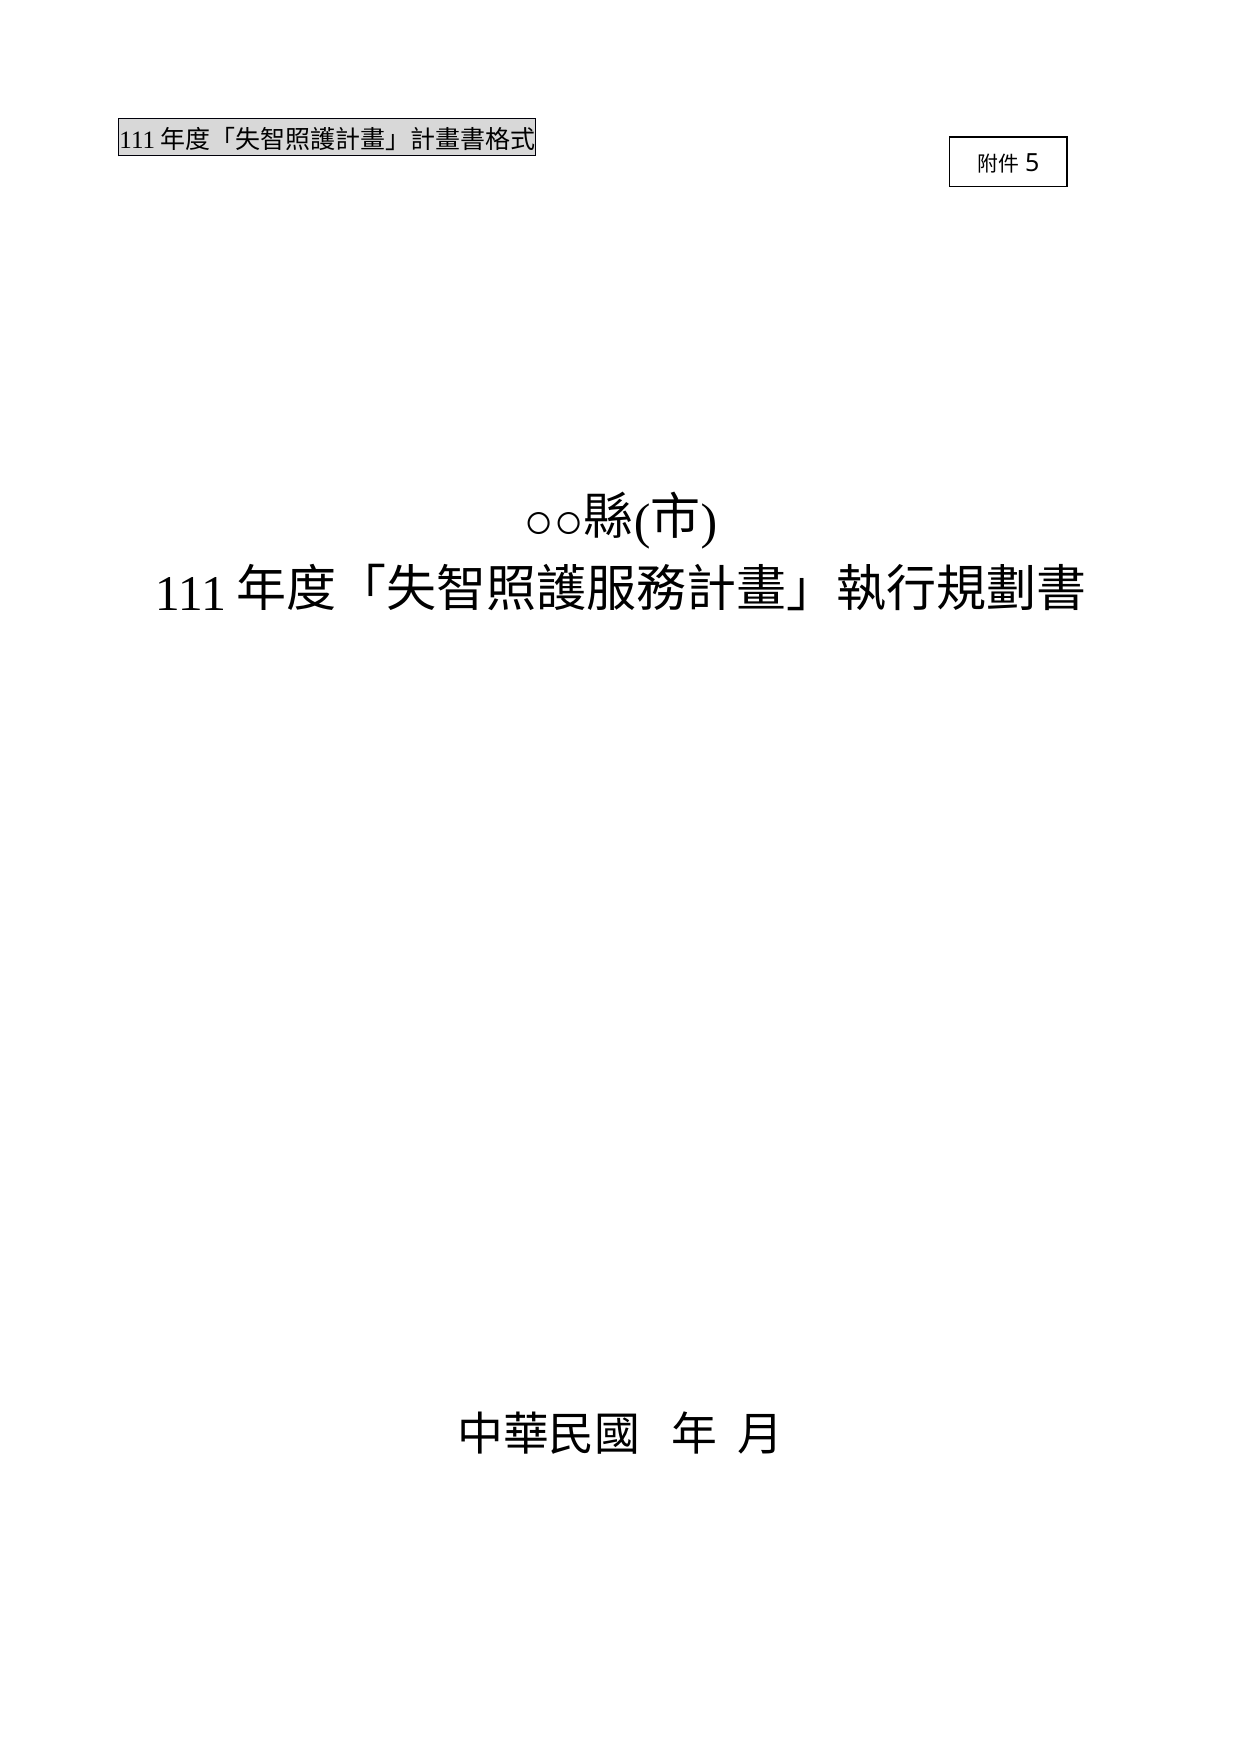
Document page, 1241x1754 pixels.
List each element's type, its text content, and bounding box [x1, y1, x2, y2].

text 111年度「失智照護服務計畫」執行規劃書 [118, 549, 1122, 621]
text 中華民國 年 月 [118, 1397, 1122, 1464]
text ○○縣(市) [118, 476, 1122, 549]
text [536, 118, 1122, 156]
text 111年度「失智照護計畫」計畫書格式 [119, 119, 535, 155]
